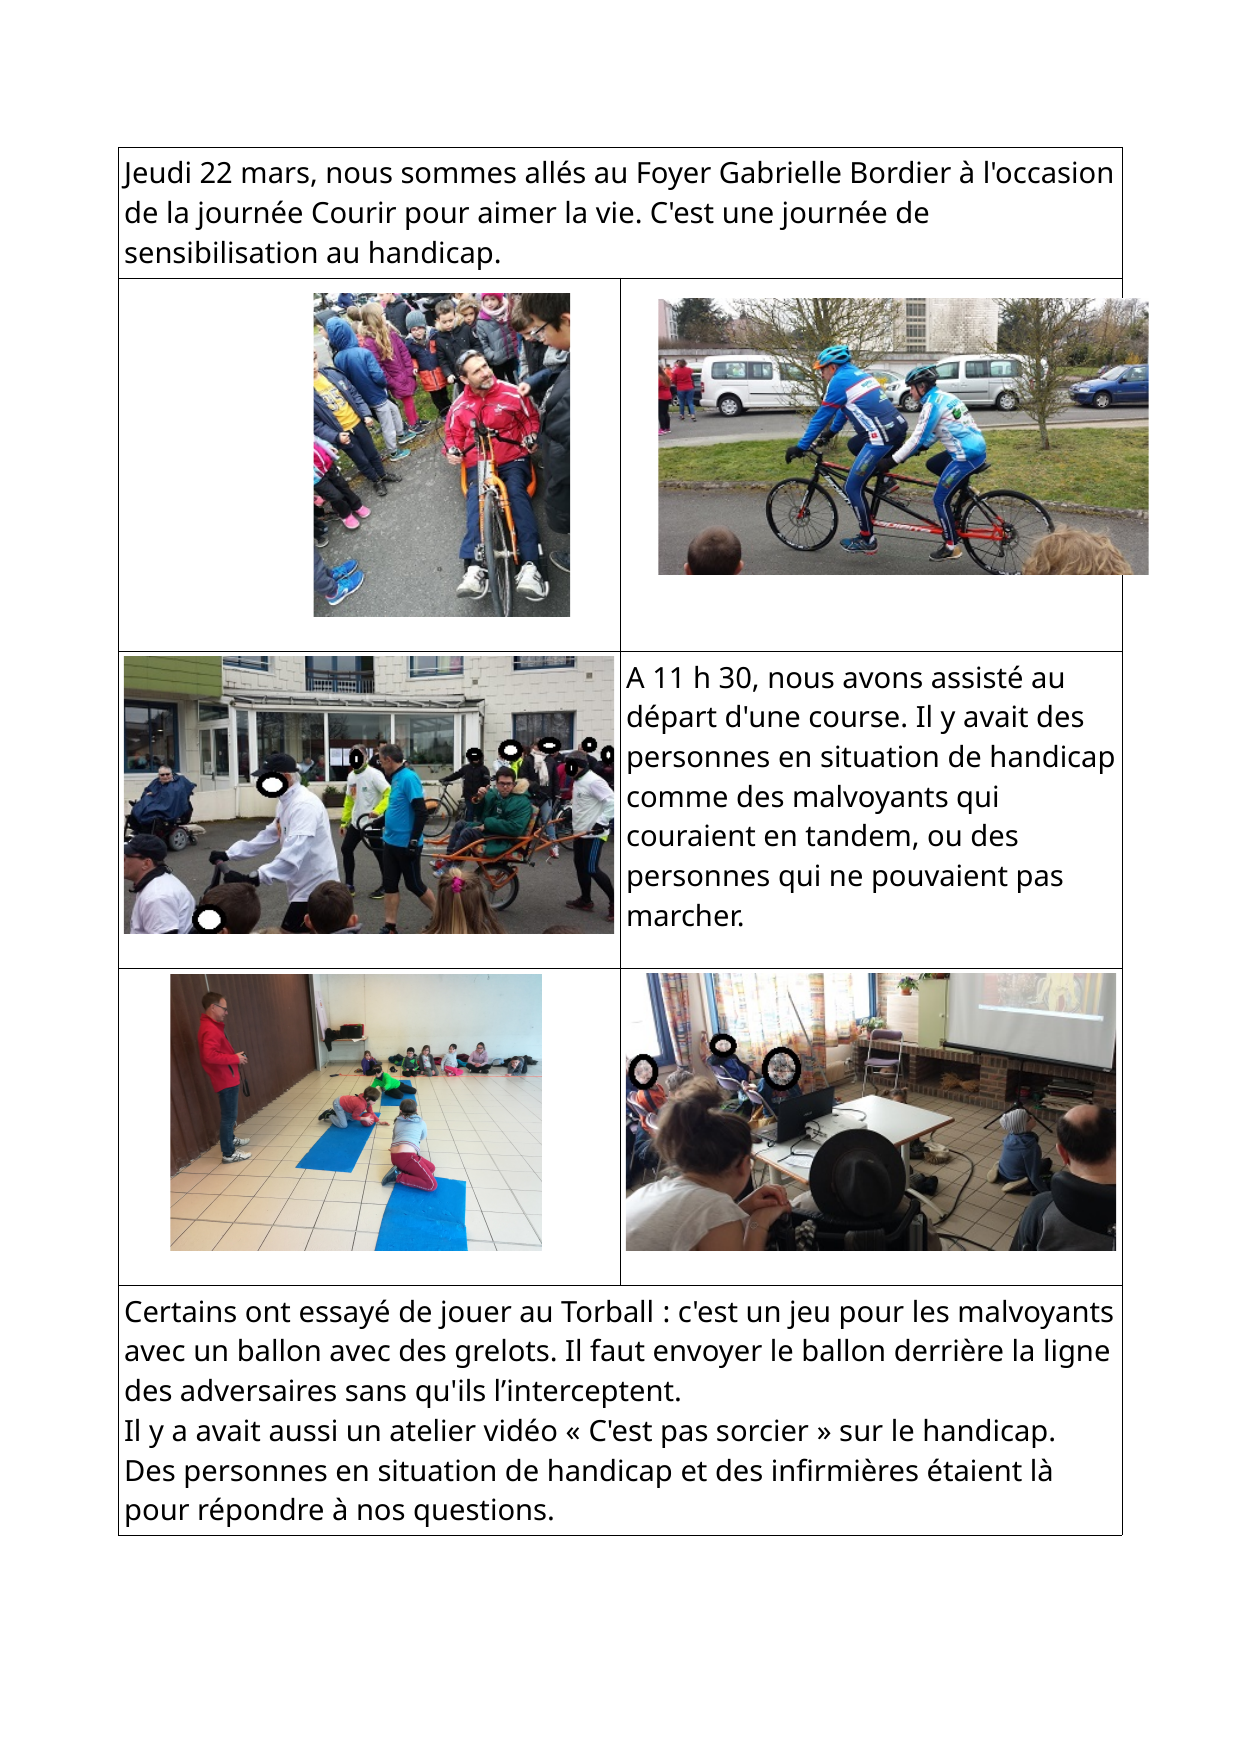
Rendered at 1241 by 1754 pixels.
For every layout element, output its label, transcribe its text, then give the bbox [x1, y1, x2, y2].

table_cell [119, 279, 620, 651]
table_cell [119, 975, 620, 1285]
table_cell Certains ont essayé de jouer au Torball : c'est un jeu pour les malvoyants avec un ballon avec des grelots. Il faut envoyer le ballon derrière la ligne des adversaires sans qu'ils l’interceptent. Il y a avait aussi un atelier vidéo « C'est pas sorcier » sur le handicap. Des personnes en situation de handicap et des infirmières étaient là pour répondre à nos questions. [119, 1286, 1122, 1535]
picture [123, 656, 615, 934]
table_cell [119, 969, 620, 974]
picture [313, 293, 571, 617]
table_cell [119, 652, 620, 933]
table_header Jeudi 22 mars, nous sommes allés au Foyer Gabrielle Bordier à l'occasion de la journée Courir pour aimer la vie. C'est une journée de sensibilisation au handicap. [119, 148, 1122, 277]
table_cell [119, 934, 620, 968]
table_cell A 11 h 30, nous avons assisté au départ d'une course. Il y avait des personnes en situation de handicap comme des malvoyants qui couraient en tandem, ou des personnes qui ne pouvaient pas marcher. [621, 652, 1122, 968]
picture [170, 974, 542, 1251]
table_cell [621, 279, 1122, 651]
picture [658, 298, 1149, 575]
picture [625, 973, 1117, 1251]
table_cell [621, 969, 1122, 1285]
